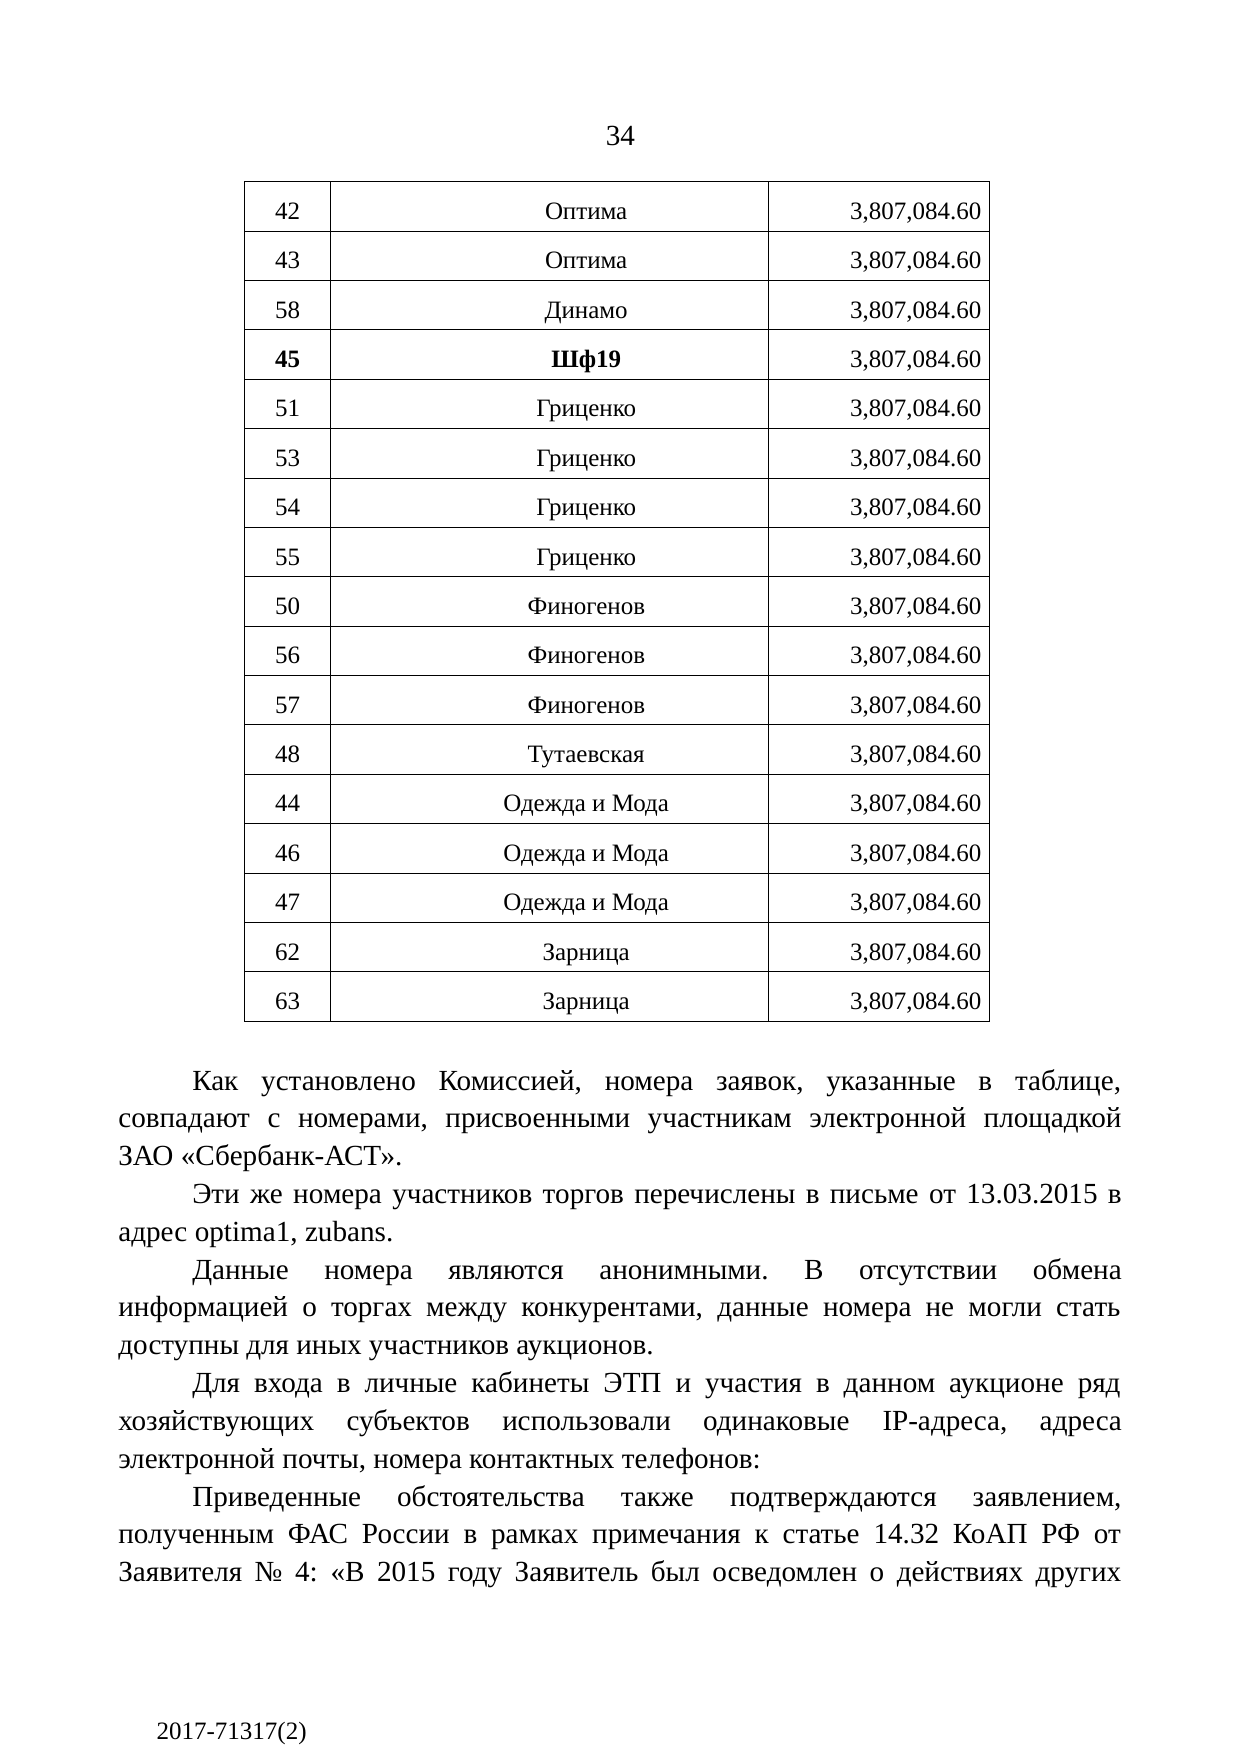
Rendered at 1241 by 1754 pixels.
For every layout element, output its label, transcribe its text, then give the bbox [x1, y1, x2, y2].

table_cell 57 [245, 676, 330, 724]
table_cell 63 [245, 972, 330, 1021]
text Эти же номера участников торгов перечислены в письме от 13.03.2015 в адрес optima1, zubans. [118, 1172, 1122, 1247]
text Для входа в личные кабинеты ЭТП и участия в данном аукционе ряд хозяйствующих субъектов использовали одинаковые IP-адреса, адреса электронной почты, номера контактных телефонов: [118, 1361, 1122, 1474]
table_cell 45 [245, 330, 330, 379]
table_cell 3 807 084,60 [769, 874, 989, 922]
table_cell Гриценко [331, 528, 768, 576]
table_cell 3 807 084,60 [769, 775, 989, 823]
table_cell Гриценко [331, 429, 768, 477]
table_cell Оптима [331, 182, 768, 231]
table_cell Гриценко [331, 479, 768, 527]
table_cell 47 [245, 874, 330, 922]
table_cell 54 [245, 479, 330, 527]
table_cell 3 807 084,60 [769, 330, 989, 379]
table_cell Финогенов [331, 577, 768, 626]
table_cell Зарница [331, 972, 768, 1021]
table_cell 42 [245, 182, 330, 231]
table_cell Финогенов [331, 627, 768, 675]
table_cell 50 [245, 577, 330, 626]
table_cell 3 807 084,60 [769, 479, 989, 527]
table_cell 3 807 084,60 [769, 380, 989, 428]
table_cell Шф19 [331, 330, 768, 379]
table_cell 3 807 084,60 [769, 429, 989, 477]
table_cell Динамо [331, 281, 768, 329]
table_cell Финогенов [331, 676, 768, 724]
text Приведенные обстоятельства также подтверждаются заявлением, полученным ФАС России в рамках примечания к статье 14.32 КоАП РФ от Заявителя № 4: «В 2015 году Заявитель был осведомлен о действиях других [118, 1474, 1122, 1588]
table_cell 3 807 084,60 [769, 281, 989, 329]
table_cell Одежда и Мода [331, 824, 768, 872]
table_cell 51 [245, 380, 330, 428]
table_cell Оптима [331, 232, 768, 280]
table_cell 62 [245, 923, 330, 971]
table_cell 3 807 084,60 [769, 972, 989, 1021]
table_cell 46 [245, 824, 330, 872]
table_cell 3 807 084,60 [769, 528, 989, 576]
table_cell 48 [245, 725, 330, 774]
table_cell 3 807 084,60 [769, 232, 989, 280]
table_cell 3 807 084,60 [769, 577, 989, 626]
table_cell 53 [245, 429, 330, 477]
table_cell 55 [245, 528, 330, 576]
table_cell 44 [245, 775, 330, 823]
table_cell 56 [245, 627, 330, 675]
table_cell Тутаевская [331, 725, 768, 774]
table_cell Зарница [331, 923, 768, 971]
table_cell 58 [245, 281, 330, 329]
table_cell 3 807 084,60 [769, 182, 989, 231]
table_cell 43 [245, 232, 330, 280]
table_cell 3 807 084,60 [769, 824, 989, 872]
table_cell 3 807 084,60 [769, 725, 989, 774]
table_cell Одежда и Мода [331, 874, 768, 922]
table_cell 3 807 084,60 [769, 627, 989, 675]
table_cell Одежда и Мода [331, 775, 768, 823]
text Как установлено Комиссией, номера заявок, указанные в таблице, совпадают с номерами, присвоенными участникам электронной площадкой ЗАО «Сбербанк-АСТ». [118, 1058, 1122, 1172]
table_cell 3 807 084,60 [769, 676, 989, 724]
table_cell Гриценко [331, 380, 768, 428]
table_cell 3 807 084,60 [769, 923, 989, 971]
text Данные номера являются анонимными. В отсутствии обмена информацией о торгах между конкурентами, данные номера не могли стать доступны для иных участников аукционов. [118, 1247, 1122, 1361]
